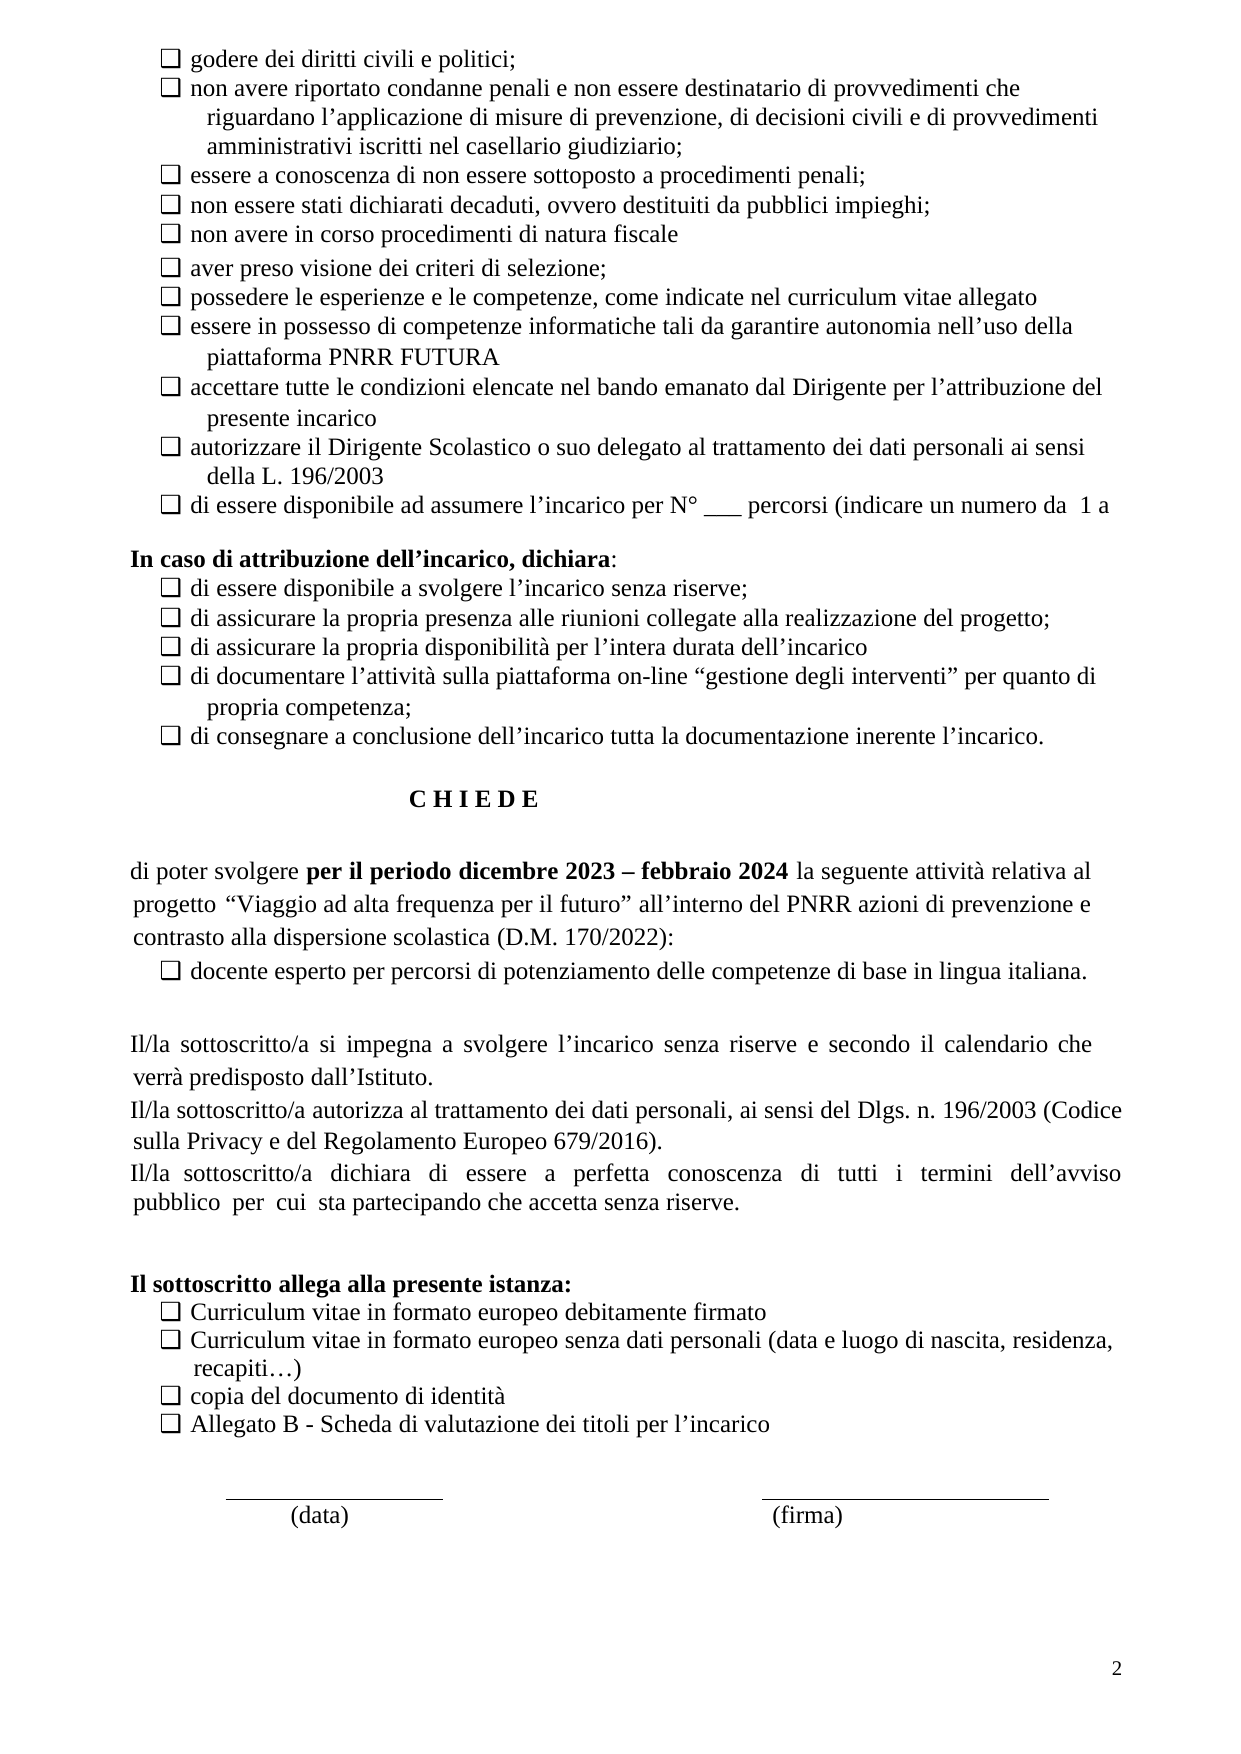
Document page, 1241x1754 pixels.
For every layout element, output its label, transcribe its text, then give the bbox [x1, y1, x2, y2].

list essere a conoscenza di non essere sottoposto a procedimenti penali; [159, 160, 1122, 190]
text In caso di attribuzione dell’incarico, dichiara: [130, 547, 1122, 573]
list accettare tutte le condizioni elencate nel bando emanato dal Dirigente per l’attribuzione del [159, 371, 1122, 402]
text Il/la sottoscritto/a dichiara di essere a perfetta conoscenza di tutti i termini dell’avviso pubblico per cui sta partecipando che accetta senza riserve. [130, 1158, 1122, 1216]
list godere dei diritti civili e politici; [159, 44, 1122, 73]
text Il/la sottoscritto/a autorizza al trattamento dei dati personali, ai sensi del Dlgs. n. 196/2003 (Codice sulla Privacy e del Regolamento Europeo 679/2016). [130, 1095, 1122, 1155]
text riguardano l’applicazione di misure di prevenzione, di decisioni civili e di provvedimenti [133, 102, 1122, 131]
list autorizzare il Dirigente Scolastico o suo delegato al trattamento dei dati personali ai sensi [159, 432, 1122, 461]
list Allegato B - Scheda di valutazione dei titoli per l’incarico [159, 1410, 1122, 1438]
text Il/la sottoscritto/a si impegna a svolgere l’incarico senza riserve e secondo il calendario che verrà predisposto dall’Istituto. [130, 1029, 1092, 1091]
list non avere in corso procedimenti di natura fiscale [159, 219, 1122, 248]
list non essere stati dichiarati decaduti, ovvero destituiti da pubblici impieghi; [159, 190, 1122, 219]
text C H I E D E [130, 784, 817, 813]
list di essere disponibile a svolgere l’incarico senza riserve; [159, 573, 1122, 603]
list Curriculum vitae in formato europeo debitamente firmato [159, 1298, 1122, 1326]
text amministrativi iscritti nel casellario giudiziario; [133, 131, 1122, 160]
list possedere le esperienze e le competenze, come indicate nel curriculum vitae allegato [159, 282, 1122, 310]
list di assicurare la propria disponibilità per l’intera durata dell’incarico [159, 632, 1064, 661]
list copia del documento di identità [159, 1382, 1122, 1410]
list aver preso visione dei criteri di selezione; [159, 253, 1122, 282]
text piattaforma PNRR FUTURA [133, 341, 1122, 371]
text della L. 196/2003 [133, 461, 1122, 490]
text presente incarico [133, 402, 1122, 432]
list di documentare l’attività sulla piattaforma on-line “gestione degli interventi” per quanto di [159, 661, 1122, 691]
text Il sottoscritto allega alla presente istanza: [130, 1273, 1122, 1298]
text (data) (firma) [290, 1499, 1122, 1529]
list di essere disponibile ad assumere l’incarico per N° ___ percorsi (indicare un numero da 1 a [159, 490, 1122, 518]
text di poter svolgere per il periodo dicembre 2023 – febbraio 2024 la seguente attività relativa al progetto “Viaggio ad alta frequenza per il futuro” all’interno del PNRR azioni di prevenzione e contrasto alla dispersione scolastica (D.M. 170/2022): [130, 856, 1092, 951]
list di consegnare a conclusione dell’incarico tutta la documentazione inerente l’incarico. [159, 721, 1122, 750]
list di assicurare la propria presenza alle riunioni collegate alla realizzazione del progetto; [159, 603, 1122, 632]
list Curriculum vitae in formato europeo senza dati personali (data e luogo di nascita, residenza, recapiti…) [159, 1326, 1122, 1382]
list docente esperto per percorsi di potenziamento delle competenze di base in lingua italiana. [159, 956, 1122, 986]
list essere in possesso di competenze informatiche tali da garantire autonomia nell’uso della [159, 311, 1122, 341]
text propria competenza; [133, 691, 1122, 721]
list non avere riportato condanne penali e non essere destinatario di provvedimenti che [159, 73, 1122, 102]
